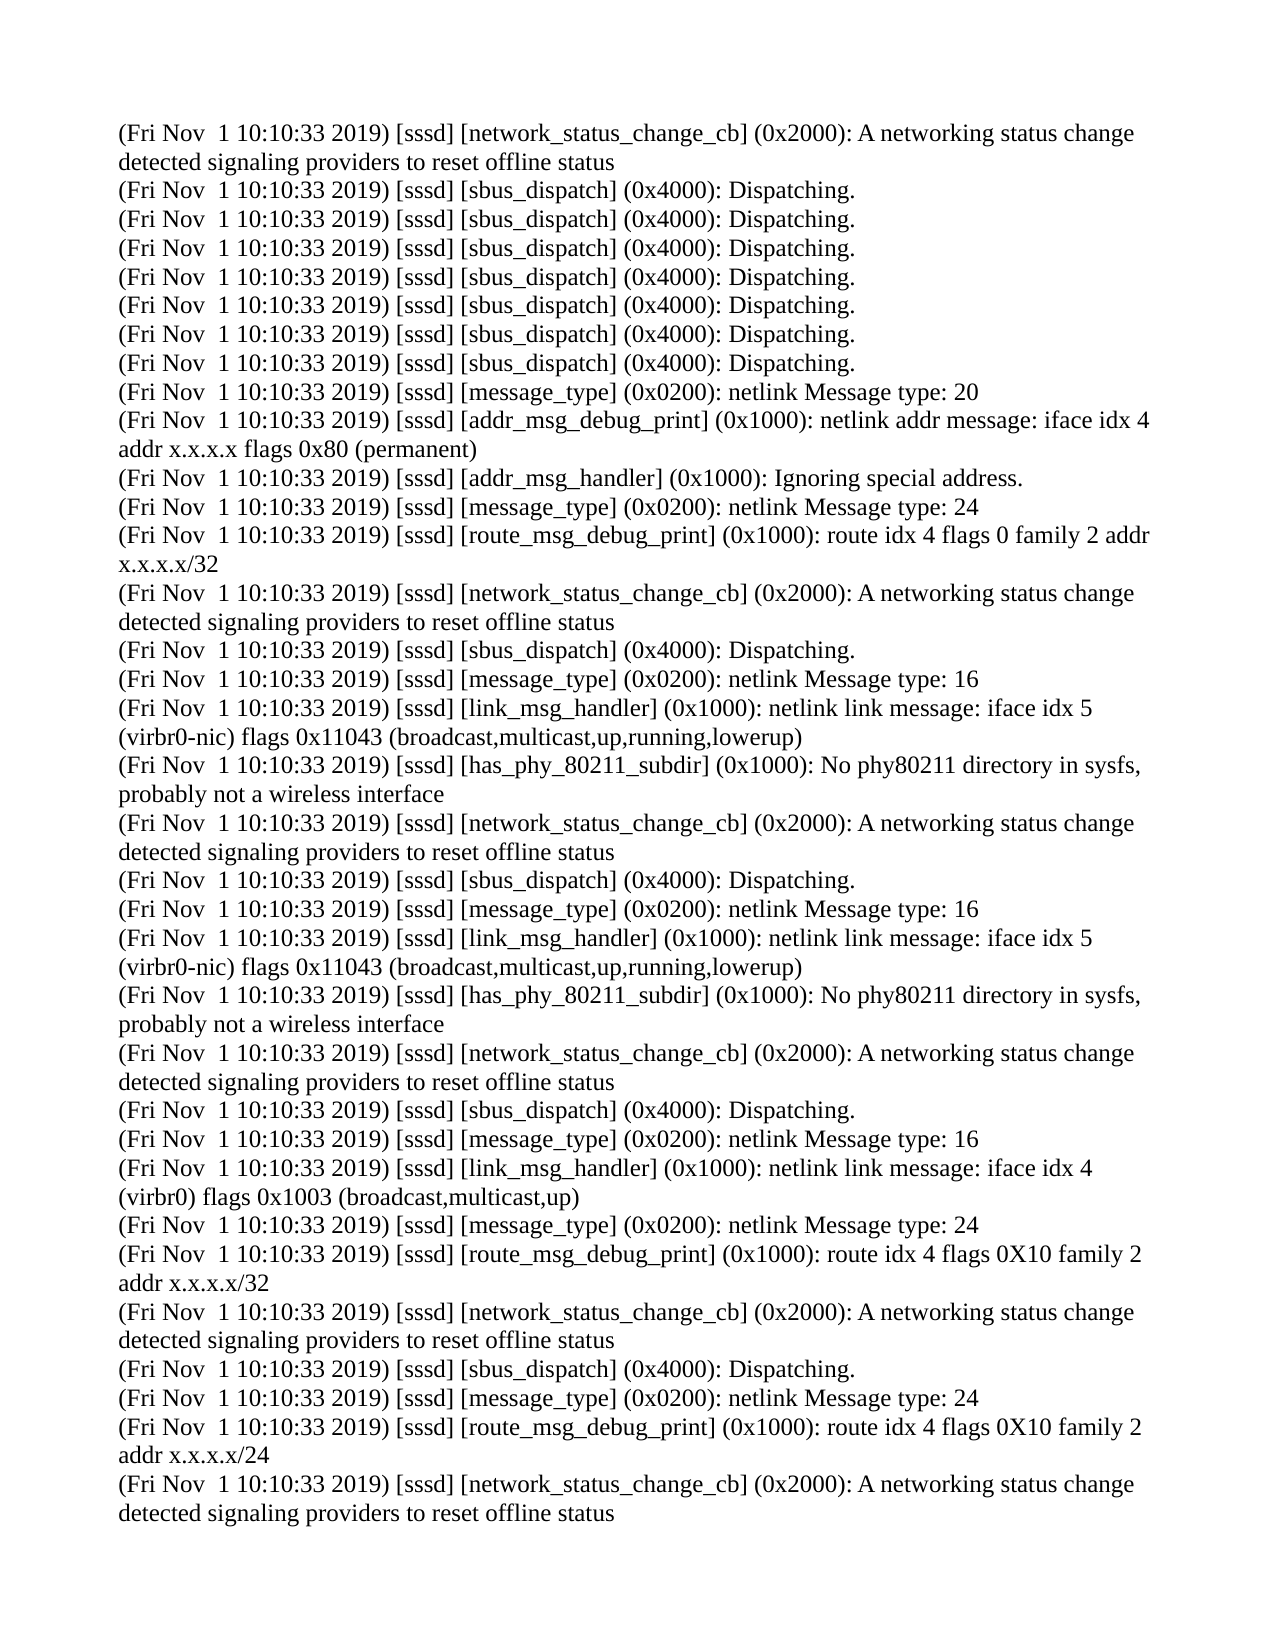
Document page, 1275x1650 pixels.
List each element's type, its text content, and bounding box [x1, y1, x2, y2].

text (Fri Nov 1 10:10:33 2019) [sssd] [sbus_dispatch] (0x4000): Dispatching. [118, 1096, 1157, 1124]
text (Fri Nov 1 10:10:33 2019) [sssd] [network_status_change_cb] (0x2000): A networking status change detected signaling providers to reset offline status [118, 1038, 1157, 1096]
text (Fri Nov 1 10:10:33 2019) [sssd] [message_type] (0x0200): netlink Message type: 16 [118, 664, 1157, 693]
text (Fri Nov 1 10:10:33 2019) [sssd] [message_type] (0x0200): netlink Message type: 16 [118, 1124, 1157, 1153]
text (Fri Nov 1 10:10:33 2019) [sssd] [network_status_change_cb] (0x2000): A networking status change detected signaling providers to reset offline status [118, 808, 1157, 866]
text (Fri Nov 1 10:10:33 2019) [sssd] [sbus_dispatch] (0x4000): Dispatching. [118, 291, 1157, 319]
text (Fri Nov 1 10:10:33 2019) [sssd] [message_type] (0x0200): netlink Message type: 20 [118, 377, 1157, 406]
text (Fri Nov 1 10:10:33 2019) [sssd] [sbus_dispatch] (0x4000): Dispatching. [118, 866, 1157, 894]
text (Fri Nov 1 10:10:33 2019) [sssd] [route_msg_debug_print] (0x1000): route idx 4 flags 0X10 family 2 addr x.x.x.x/32 [118, 1239, 1157, 1297]
text (Fri Nov 1 10:10:33 2019) [sssd] [addr_msg_handler] (0x1000): Ignoring special address. [118, 463, 1157, 492]
text (Fri Nov 1 10:10:33 2019) [sssd] [sbus_dispatch] (0x4000): Dispatching. [118, 348, 1157, 377]
text (Fri Nov 1 10:10:33 2019) [sssd] [link_msg_handler] (0x1000): netlink link message: iface idx 4 (virbr0) flags 0x1003 (broadcast,multicast,up) [118, 1153, 1157, 1211]
text (Fri Nov 1 10:10:33 2019) [sssd] [has_phy_80211_subdir] (0x1000): No phy80211 directory in sysfs, probably not a wireless interface [118, 751, 1157, 808]
text (Fri Nov 1 10:10:33 2019) [sssd] [route_msg_debug_print] (0x1000): route idx 4 flags 0 family 2 addr x.x.x.x/32 [118, 521, 1157, 578]
text (Fri Nov 1 10:10:33 2019) [sssd] [network_status_change_cb] (0x2000): A networking status change detected signaling providers to reset offline status [118, 1469, 1157, 1527]
text (Fri Nov 1 10:10:33 2019) [sssd] [link_msg_handler] (0x1000): netlink link message: iface idx 5 (virbr0-nic) flags 0x11043 (broadcast,multicast,up,running,lowerup) [118, 693, 1157, 751]
text (Fri Nov 1 10:10:33 2019) [sssd] [has_phy_80211_subdir] (0x1000): No phy80211 directory in sysfs, probably not a wireless interface [118, 981, 1157, 1038]
text (Fri Nov 1 10:10:33 2019) [sssd] [sbus_dispatch] (0x4000): Dispatching. [118, 233, 1157, 262]
text (Fri Nov 1 10:10:33 2019) [sssd] [message_type] (0x0200): netlink Message type: 16 [118, 894, 1157, 923]
text (Fri Nov 1 10:10:33 2019) [sssd] [sbus_dispatch] (0x4000): Dispatching. [118, 204, 1157, 233]
text (Fri Nov 1 10:10:33 2019) [sssd] [addr_msg_debug_print] (0x1000): netlink addr message: iface idx 4 addr x.x.x.x flags 0x80 (permanent) [118, 406, 1157, 463]
text (Fri Nov 1 10:10:33 2019) [sssd] [sbus_dispatch] (0x4000): Dispatching. [118, 176, 1157, 204]
text (Fri Nov 1 10:10:33 2019) [sssd] [network_status_change_cb] (0x2000): A networking status change detected signaling providers to reset offline status [118, 118, 1157, 176]
text (Fri Nov 1 10:10:33 2019) [sssd] [route_msg_debug_print] (0x1000): route idx 4 flags 0X10 family 2 addr x.x.x.x/24 [118, 1412, 1157, 1469]
text (Fri Nov 1 10:10:33 2019) [sssd] [link_msg_handler] (0x1000): netlink link message: iface idx 5 (virbr0-nic) flags 0x11043 (broadcast,multicast,up,running,lowerup) [118, 923, 1157, 981]
text (Fri Nov 1 10:10:33 2019) [sssd] [message_type] (0x0200): netlink Message type: 24 [118, 1211, 1157, 1239]
text (Fri Nov 1 10:10:33 2019) [sssd] [network_status_change_cb] (0x2000): A networking status change detected signaling providers to reset offline status [118, 1297, 1157, 1354]
text (Fri Nov 1 10:10:33 2019) [sssd] [message_type] (0x0200): netlink Message type: 24 [118, 492, 1157, 521]
text (Fri Nov 1 10:10:33 2019) [sssd] [sbus_dispatch] (0x4000): Dispatching. [118, 319, 1157, 348]
text (Fri Nov 1 10:10:33 2019) [sssd] [sbus_dispatch] (0x4000): Dispatching. [118, 1354, 1157, 1383]
text (Fri Nov 1 10:10:33 2019) [sssd] [sbus_dispatch] (0x4000): Dispatching. [118, 262, 1157, 291]
text (Fri Nov 1 10:10:33 2019) [sssd] [sbus_dispatch] (0x4000): Dispatching. [118, 636, 1157, 664]
text (Fri Nov 1 10:10:33 2019) [sssd] [message_type] (0x0200): netlink Message type: 24 [118, 1383, 1157, 1412]
text (Fri Nov 1 10:10:33 2019) [sssd] [network_status_change_cb] (0x2000): A networking status change detected signaling providers to reset offline status [118, 578, 1157, 636]
